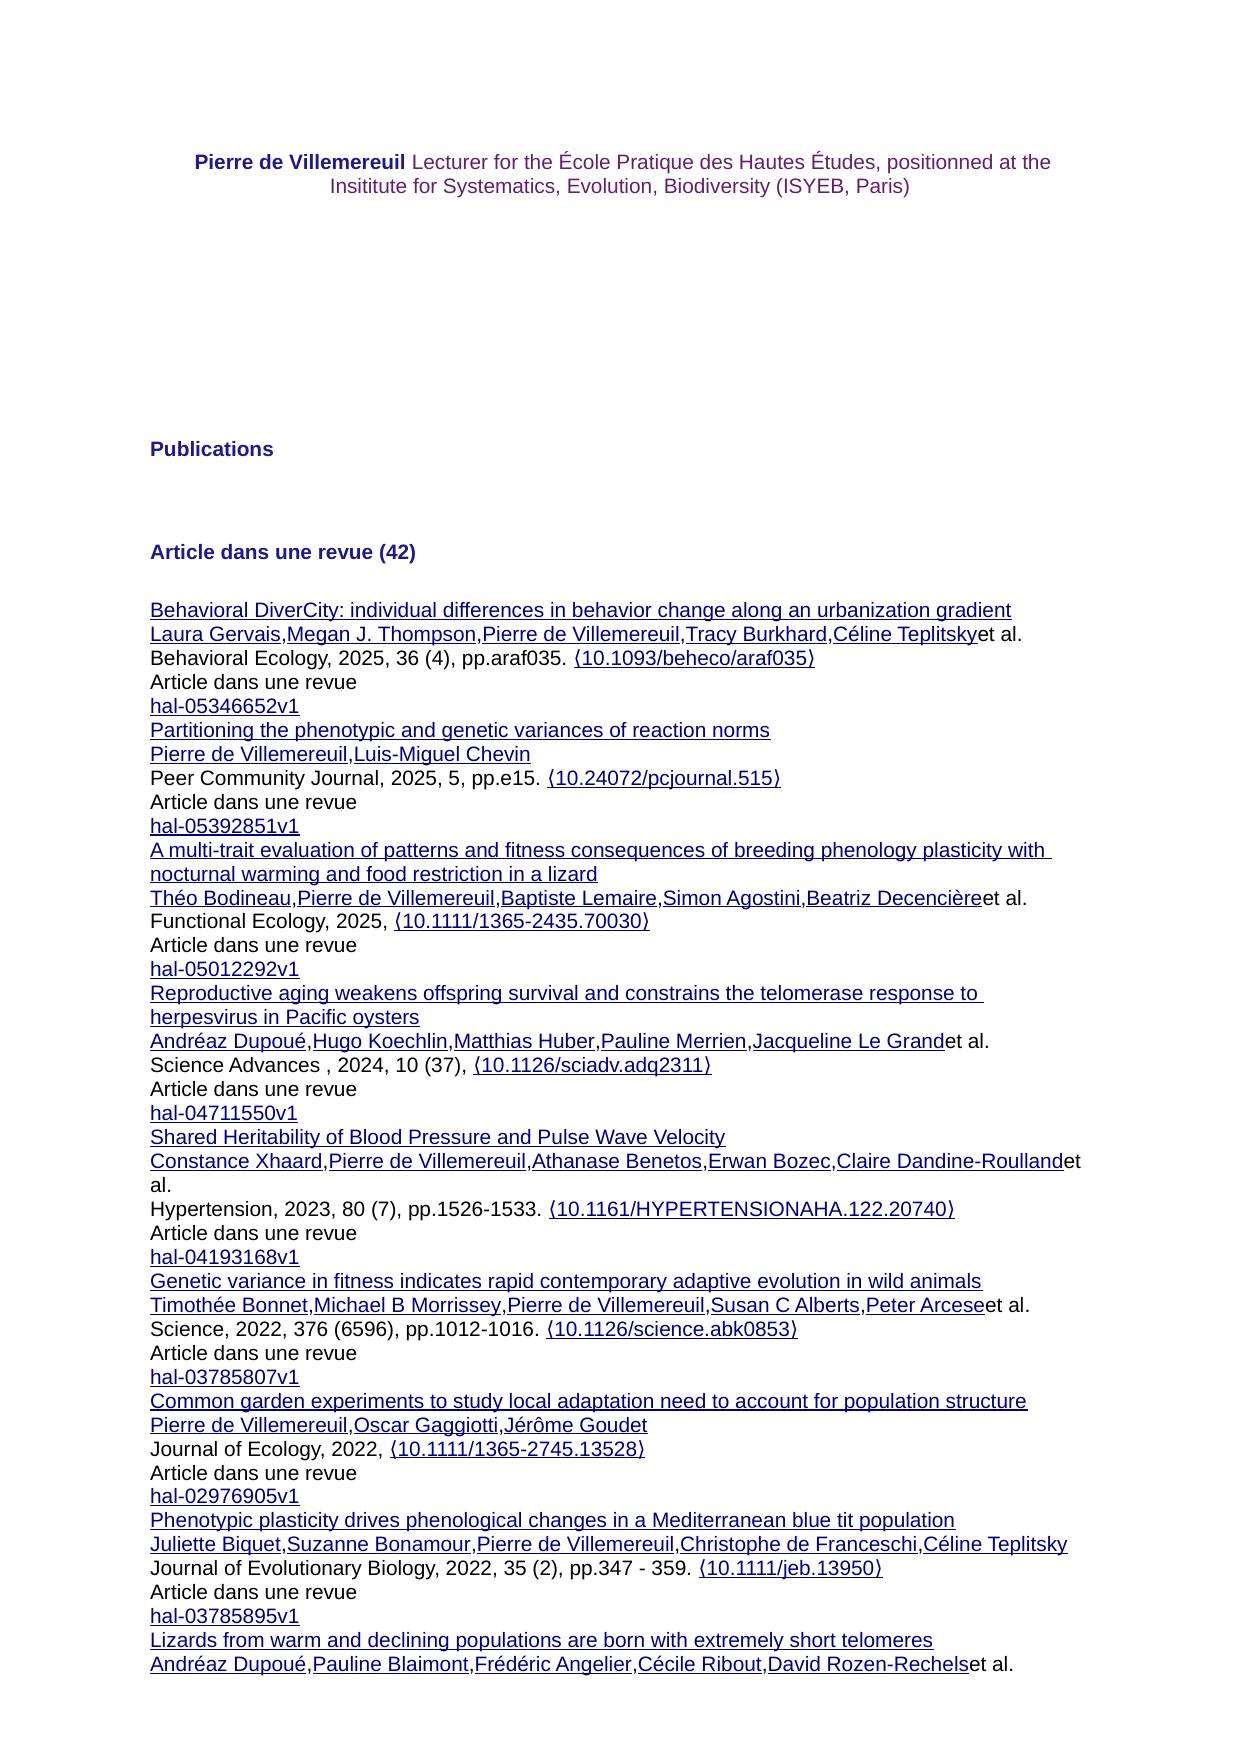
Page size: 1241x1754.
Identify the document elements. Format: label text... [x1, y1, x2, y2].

table_cell Phenotypic plasticity drives phenological changes in a Mediterranean blue tit population Juliette Biquet,Suzanne Bonamour,Pierre de Villemereuil,Christophe de Franceschi,Céline Teplitsky Journal of Evolutionary Biology, 2022, 35 (2), pp.347 - 359. ⟨10.1111/jeb.13950⟩ Article dans une revue hal-03785895v1 [150, 1508, 1090, 1628]
table_cell Reproductive aging weakens offspring survival and constrains the telomerase response to herpesvirus in Pacific oysters Andréaz Dupoué,Hugo Koechlin,Matthias Huber,Pauline Merrien,Jacqueline Le Grandet al. Science Advances , 2024, 10 (37), ⟨10.1126/sciadv.adq2311⟩ Article dans une revue hal-04711550v1 [150, 981, 1090, 1125]
table_cell Partitioning the phenotypic and genetic variances of reaction norms Pierre de Villemereuil,Luis-Miguel Chevin Peer Community Journal, 2025, 5, pp.e15. ⟨10.24072/pcjournal.515⟩ Article dans une revue hal-05392851v1 [150, 718, 1090, 837]
table_header Behavioral DiverCity: individual differences in behavior change along an urbanization gradient Laura Gervais,Megan J. Thompson,Pierre de Villemereuil,Tracy Burkhard,Céline Teplitskyet al. Behavioral Ecology, 2025, 36 (4), pp.araf035. ⟨10.1093/beheco/araf035⟩ Article dans une revue hal-05346652v1 [150, 598, 1090, 718]
table_cell Lizards from warm and declining populations are born with extremely short telomeres Andréaz Dupoué,Pauline Blaimont,Frédéric Angelier,Cécile Ribout,David Rozen-Rechelset al. [150, 1628, 1090, 1676]
table_cell Genetic variance in fitness indicates rapid contemporary adaptive evolution in wild animals Timothée Bonnet,Michael B Morrissey,Pierre de Villemereuil,Susan C Alberts,Peter Arceseet al. Science, 2022, 376 (6596), pp.1012-1016. ⟨10.1126/science.abk0853⟩ Article dans une revue hal-03785807v1 [150, 1269, 1090, 1388]
subtitle Pierre de Villemereuil Lecturer for the École Pratique des Hautes Études, positionned at the Insititute for Systematics, Evolution, Biodiversity (ISYEB, Paris) [150, 150, 1090, 198]
subtitle Article dans une revue (42) [150, 539, 1090, 563]
table_cell Common garden experiments to study local adaptation need to account for population structure Pierre de Villemereuil,Oscar Gaggiotti,Jérôme Goudet Journal of Ecology, 2022, ⟨10.1111/1365-2745.13528⟩ Article dans une revue hal-02976905v1 [150, 1389, 1090, 1508]
subtitle Publications [150, 436, 1090, 460]
table_cell A multi‐trait evaluation of patterns and fitness consequences of breeding phenology plasticity with nocturnal warming and food restriction in a lizard Théo Bodineau,Pierre de Villemereuil,Baptiste Lemaire,Simon Agostini,Beatriz Decencièreet al. Functional Ecology, 2025, ⟨10.1111/1365-2435.70030⟩ Article dans une revue hal-05012292v1 [150, 838, 1090, 981]
table_cell Shared Heritability of Blood Pressure and Pulse Wave Velocity Constance Xhaard,Pierre de Villemereuil,Athanase Benetos,Erwan Bozec,Claire Dandine-Roullandet al. Hypertension, 2023, 80 (7), pp.1526-1533. ⟨10.1161/HYPERTENSIONAHA.122.20740⟩ Article dans une revue hal-04193168v1 [150, 1125, 1090, 1269]
